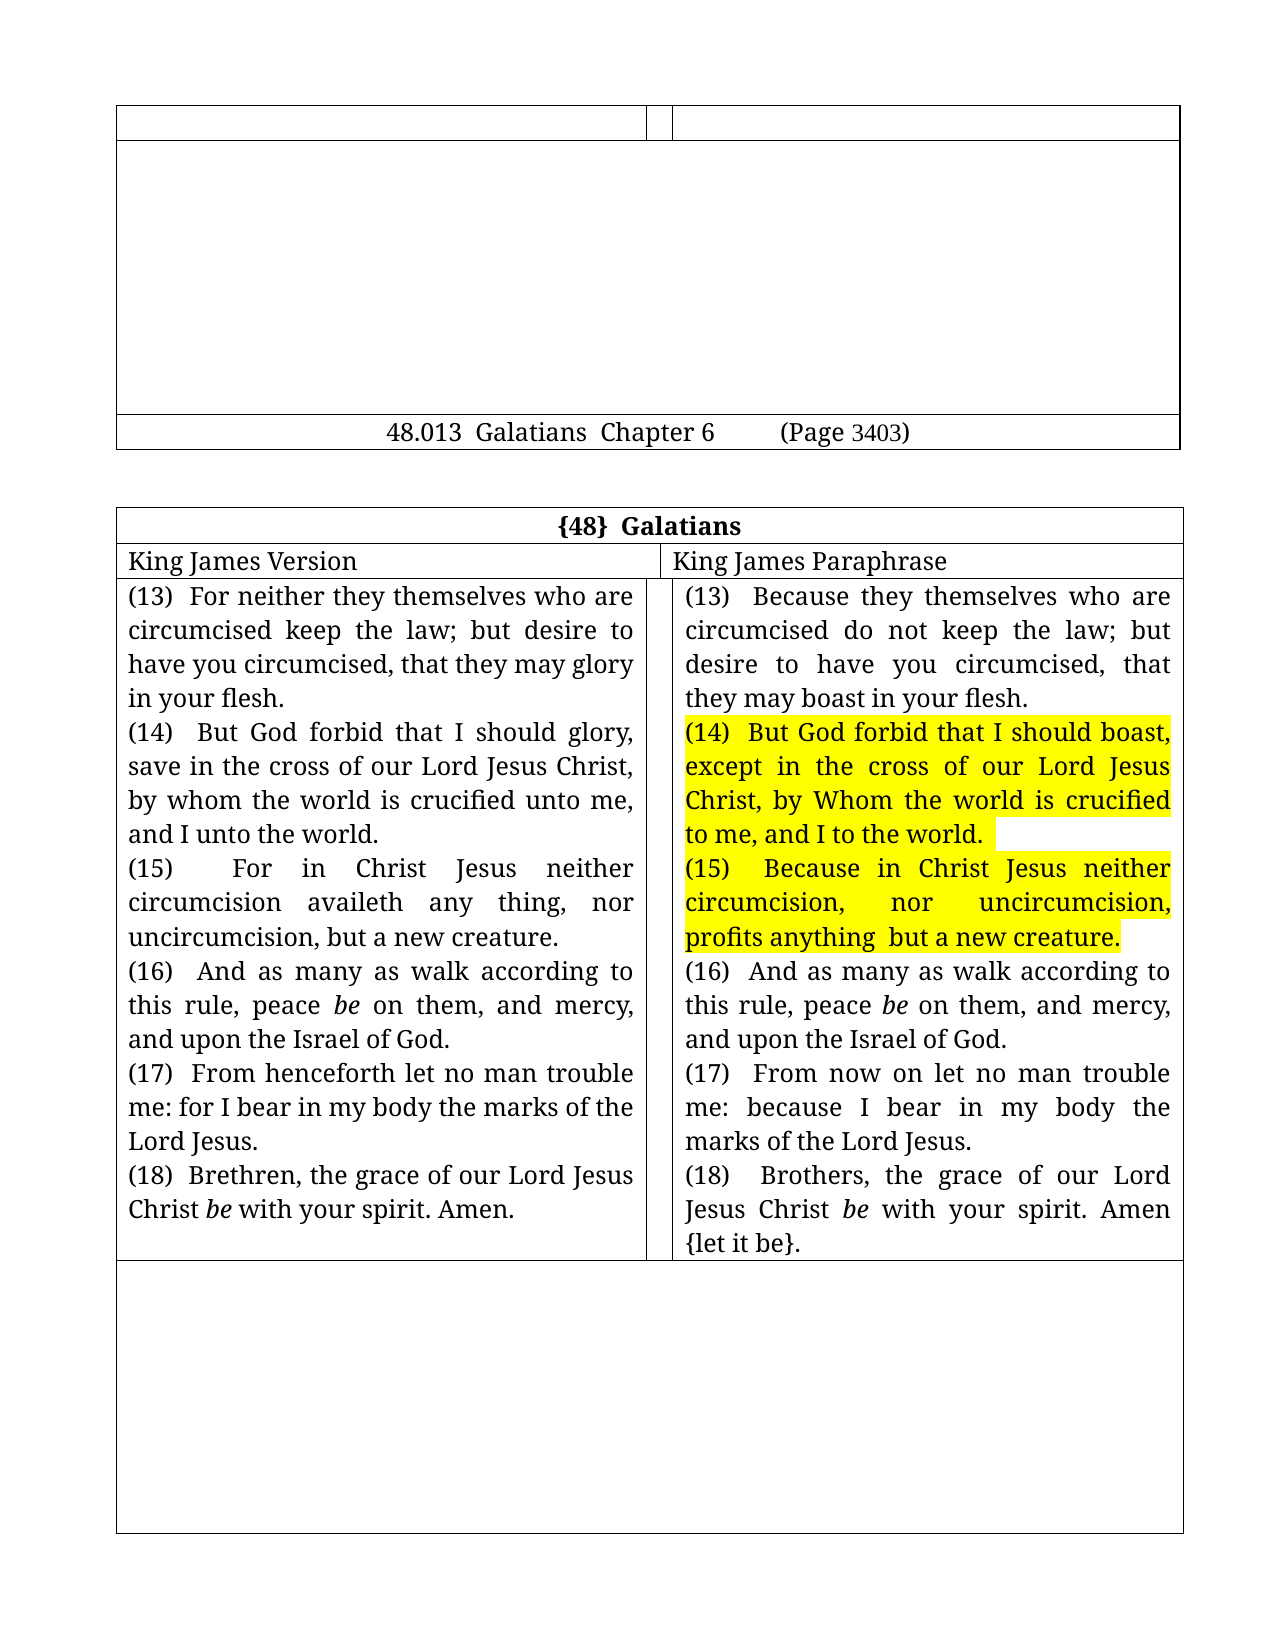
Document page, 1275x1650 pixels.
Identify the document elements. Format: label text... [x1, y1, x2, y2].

table_header {48} Galatians [117, 508, 1183, 542]
table_cell King James Version [117, 544, 660, 577]
table_cell [117, 1261, 1183, 1533]
table_cell [647, 579, 672, 1260]
table_cell (13) For neither they themselves who are circumcised keep the law; but desire to have you circumcised, that they may glory in your flesh. (14) But God forbid that I should glory, save in the cross of our Lord Jesus Christ, by whom the world is crucified unto me, and I unto the world. (15) For in Christ Jesus neither circumcision availeth any thing, nor uncircumcision, but a new creature. (16) And as many as walk according to this rule, peace be on them, and mercy, and upon the Israel of God. (17) From henceforth let no man trouble me: for I bear in my body the marks of the Lord Jesus. (18) Brethren, the grace of our Lord Jesus Christ be with your spirit. Amen. [117, 579, 646, 1260]
table_cell [647, 106, 672, 140]
table_cell 48.013 Galatians Chapter 6 (Page 3403) [117, 415, 1179, 449]
table_cell [117, 141, 1179, 414]
table_cell (13) Because they themselves who are circumcised do not keep the law; but desire to have you circumcised, that they may boast in your flesh. (14) But God forbid that I should boast, except in the cross of our Lord Jesus Christ, by Whom the world is crucified to me, and I to the world. (15) Because in Christ Jesus neither circumcision, nor uncircumcision, profits anything but a new creature. (16) And as many as walk according to this rule, peace be on them, and mercy, and upon the Israel of God. (17) From now on let no man trouble me: because I bear in my body the marks of the Lord Jesus. (18) Brothers, the grace of our Lord Jesus Christ be with your spirit. Amen {let it be}. [673, 579, 1183, 1260]
table_cell King James Paraphrase [661, 544, 1183, 577]
